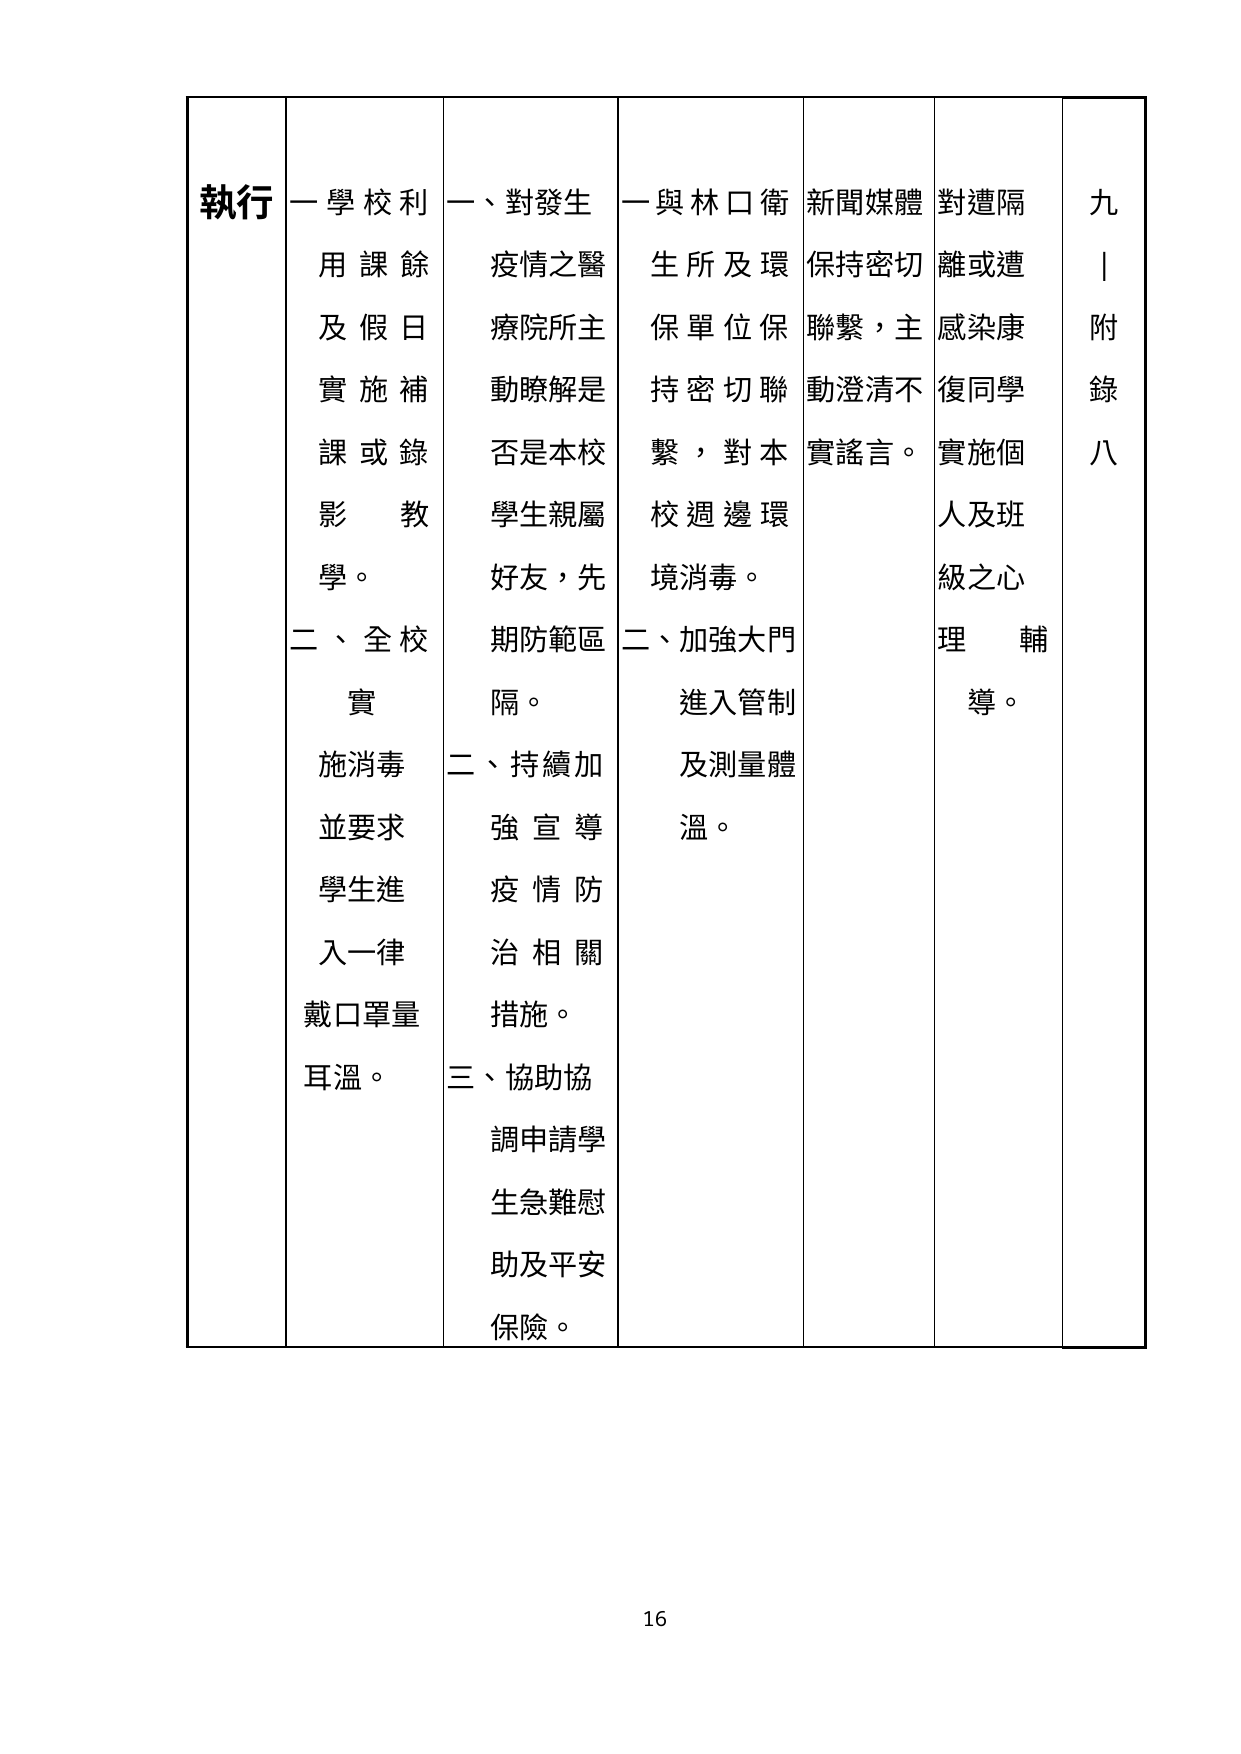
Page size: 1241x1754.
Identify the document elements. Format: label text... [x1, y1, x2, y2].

table_cell 一、對發生疫情之醫療院所主動瞭解是否是本校學生親屬好友，先期防範區隔。 二、持續加強宣導疫情防治相關措施。 三、協助協調申請學生急難慰助及平安保險。 [444, 98, 617, 1346]
table_cell 九 | 附 錄 八 [1063, 99, 1144, 1346]
table_cell 一學校利用課餘及假日實施補課或錄影教學。 二、全校實 施消毒 並要求 學生進 入一律 戴口罩量 耳溫。 [287, 98, 443, 1346]
table_cell 執行 [189, 98, 285, 1346]
table_cell 對遭隔 離或遭 感染康 復同學 實施個 人及班 級之心 理輔導。 [935, 98, 1062, 1346]
table_cell 新聞媒體保持密切聯繫，主動澄清不實謠言。 [804, 98, 934, 1346]
table_cell 一與林口衛生所及環保單位保持密切聯繫，對本校週邊環境消毒。 二、加強大門進入管制及測量體溫。 [619, 98, 803, 1346]
